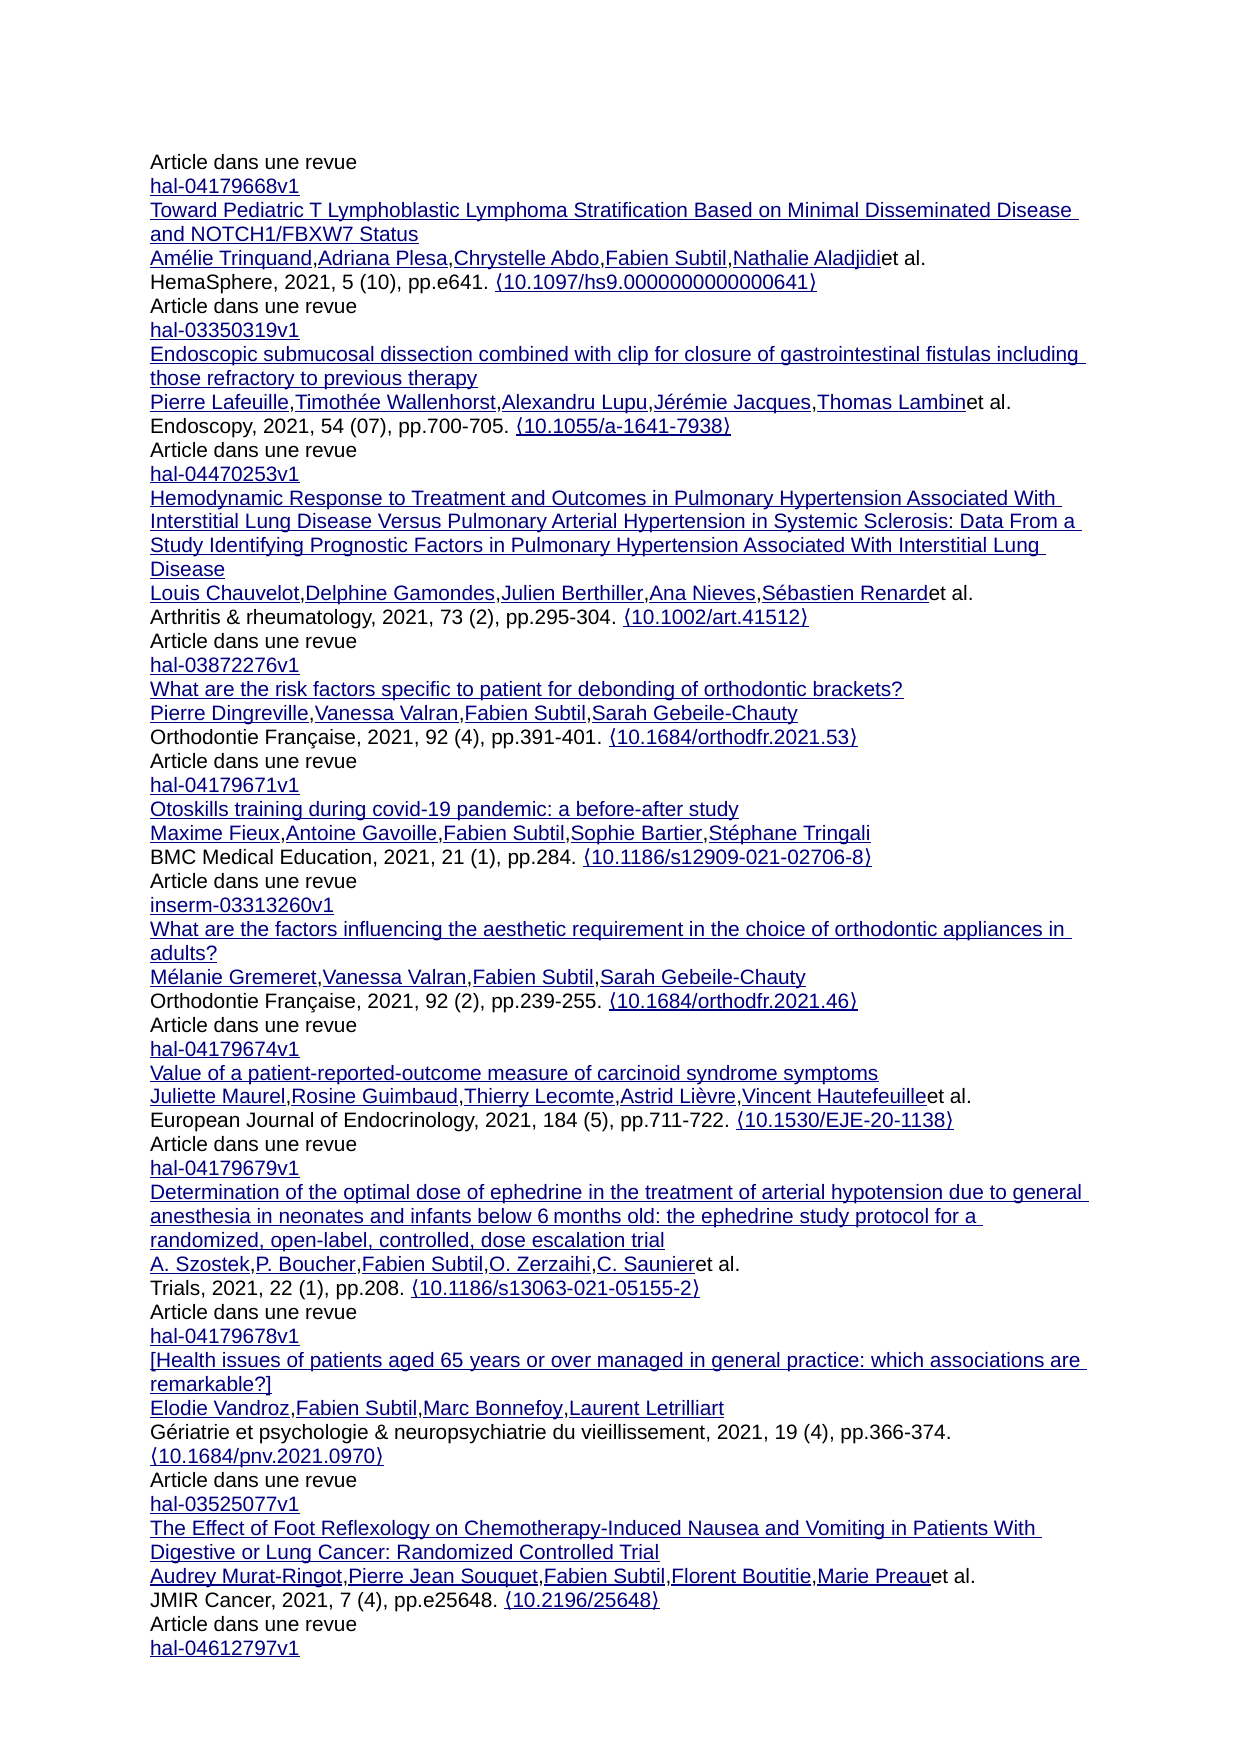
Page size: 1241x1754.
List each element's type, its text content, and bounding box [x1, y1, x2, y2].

table_cell Hemodynamic Response to Treatment and Outcomes in Pulmonary Hypertension Associated With Interstitial Lung Disease Versus Pulmonary Arterial Hypertension in Systemic Sclerosis: Data From a Study Identifying Prognostic Factors in Pulmonary Hypertension Associated With Interstitial Lung Disease Louis Chauvelot,Delphine Gamondes,Julien Berthiller,Ana Nieves,Sébastien Renardet al. Arthritis & rheumatology, 2021, 73 (2), pp.295-304. ⟨10.1002/art.41512⟩ Article dans une revue hal-03872276v1 [150, 485, 1090, 677]
table_cell [Health issues of patients aged 65 years or over managed in general practice: which associations are remarkable?] Elodie Vandroz,Fabien Subtil,Marc Bonnefoy,Laurent Letrilliart Gériatrie et psychologie & neuropsychiatrie du vieillissement, 2021, 19 (4), pp.366-374. ⟨10.1684/pnv.2021.0970⟩ Article dans une revue hal-03525077v1 [150, 1348, 1090, 1516]
table_cell What are the factors influencing the aesthetic requirement in the choice of orthodontic appliances in adults? Mélanie Gremeret,Vanessa Valran,Fabien Subtil,Sarah Gebeile-Chauty Orthodontie Française, 2021, 92 (2), pp.239-255. ⟨10.1684/orthodfr.2021.46⟩ Article dans une revue hal-04179674v1 [150, 917, 1090, 1060]
table_cell The Effect of Foot Reflexology on Chemotherapy-Induced Nausea and Vomiting in Patients With Digestive or Lung Cancer: Randomized Controlled Trial Audrey Murat-Ringot,Pierre Jean Souquet,Fabien Subtil,Florent Boutitie,Marie Preauet al. JMIR Cancer, 2021, 7 (4), pp.e25648. ⟨10.2196/25648⟩ Article dans une revue hal-04612797v1 [150, 1516, 1090, 1659]
table_cell Otoskills training during covid-19 pandemic: a before-after study Maxime Fieux,Antoine Gavoille,Fabien Subtil,Sophie Bartier,Stéphane Tringali BMC Medical Education, 2021, 21 (1), pp.284. ⟨10.1186/s12909-021-02706-8⟩ Article dans une revue inserm-03313260v1 [150, 797, 1090, 917]
table_cell Determination of the optimal dose of ephedrine in the treatment of arterial hypotension due to general anesthesia in neonates and infants below 6 months old: the ephedrine study protocol for a randomized, open-label, controlled, dose escalation trial A. Szostek,P. Boucher,Fabien Subtil,O. Zerzaihi,C. Saunieret al. Trials, 2021, 22 (1), pp.208. ⟨10.1186/s13063-021-05155-2⟩ Article dans une revue hal-04179678v1 [150, 1180, 1090, 1348]
table_cell Toward Pediatric T Lymphoblastic Lymphoma Stratification Based on Minimal Disseminated Disease and NOTCH1/FBXW7 Status Amélie Trinquand,Adriana Plesa,Chrystelle Abdo,Fabien Subtil,Nathalie Aladjidiet al. HemaSphere, 2021, 5 (10), pp.e641. ⟨10.1097/hs9.0000000000000641⟩ Article dans une revue hal-03350319v1 [150, 198, 1090, 342]
table_cell Article dans une revue hal-04179668v1 [150, 150, 1090, 198]
table_cell What are the risk factors specific to patient for debonding of orthodontic brackets? Pierre Dingreville,Vanessa Valran,Fabien Subtil,Sarah Gebeile-Chauty Orthodontie Française, 2021, 92 (4), pp.391-401. ⟨10.1684/orthodfr.2021.53⟩ Article dans une revue hal-04179671v1 [150, 677, 1090, 797]
table_cell Value of a patient-reported-outcome measure of carcinoid syndrome symptoms Juliette Maurel,Rosine Guimbaud,Thierry Lecomte,Astrid Lièvre,Vincent Hautefeuilleet al. European Journal of Endocrinology, 2021, 184 (5), pp.711-722. ⟨10.1530/EJE-20-1138⟩ Article dans une revue hal-04179679v1 [150, 1060, 1090, 1180]
table_cell Endoscopic submucosal dissection combined with clip for closure of gastrointestinal fistulas including those refractory to previous therapy Pierre Lafeuille,Timothée Wallenhorst,Alexandru Lupu,Jérémie Jacques,Thomas Lambinet al. Endoscopy, 2021, 54 (07), pp.700-705. ⟨10.1055/a-1641-7938⟩ Article dans une revue hal-04470253v1 [150, 342, 1090, 485]
